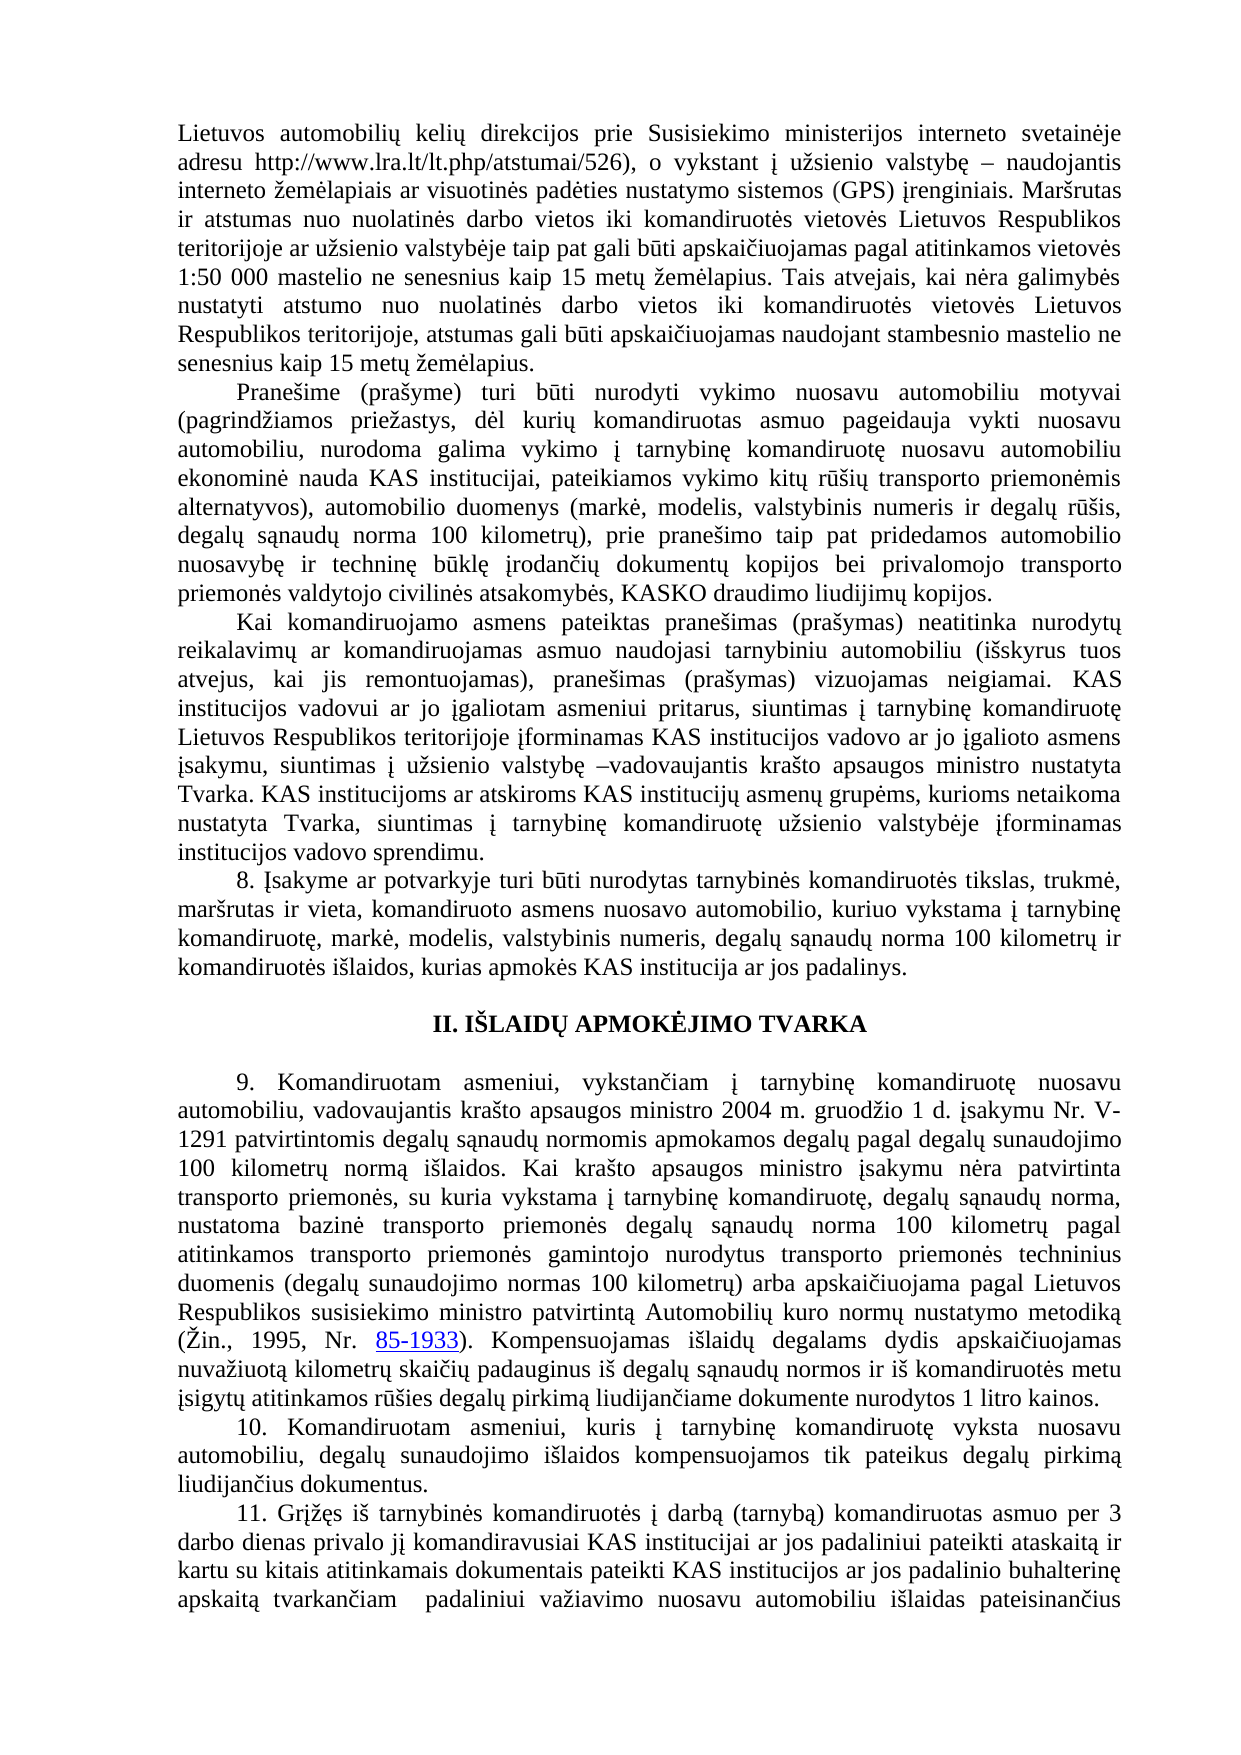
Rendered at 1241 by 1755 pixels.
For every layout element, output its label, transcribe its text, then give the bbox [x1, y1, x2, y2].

text 9. Komandiruotam asmeniui, vykstančiam į tarnybinę komandiruotę nuosavu automobiliu, vadovaujantis krašto apsaugos ministro 2004 m. gruodžio 1 d. įsakymu Nr. V-1291 patvirtintomis degalų sąnaudų normomis apmokamos degalų pagal degalų sunaudojimo 100 kilometrų normą išlaidos. Kai krašto apsaugos ministro įsakymu nėra patvirtinta transporto priemonės, su kuria vykstama į tarnybinę komandiruotę, degalų sąnaudų norma, nustatoma bazinė transporto priemonės degalų sąnaudų norma 100 kilometrų pagal atitinkamos transporto priemonės gamintojo nurodytus transporto priemonės techninius duomenis (degalų sunaudojimo normas 100 kilometrų) arba apskaičiuojama pagal Lietuvos Respublikos susisiekimo ministro patvirtintą Automobilių kuro normų nustatymo metodiką (Žin., 1995, Nr. 85-1933). Kompensuojamas išlaidų degalams dydis apskaičiuojamas nuvažiuotą kilometrų skaičių padauginus iš degalų sąnaudų normos ir iš komandiruotės metu įsigytų atitinkamos rūšies degalų pirkimą liudijančiame dokumente nurodytos 1 litro kainos. [177, 1067, 1122, 1412]
text 11. Grįžęs iš tarnybinės komandiruotės į darbą (tarnybą) komandiruotas asmuo per 3 darbo dienas privalo jį komandiravusiai KAS institucijai ar jos padaliniui pateikti ataskaitą ir kartu su kitais atitinkamais dokumentais pateikti KAS institucijos ar jos padalinio buhalterinę apskaitą tvarkančiam padaliniui važiavimo nuosavu automobiliu išlaidas pateisinančius [177, 1498, 1122, 1613]
text 8. Įsakyme ar potvarkyje turi būti nurodytas tarnybinės komandiruotės tikslas, trukmė, maršrutas ir vieta, komandiruoto asmens nuosavo automobilio, kuriuo vykstama į tarnybinę komandiruotę, markė, modelis, valstybinis numeris, degalų sąnaudų norma 100 kilometrų ir komandiruotės išlaidos, kurias apmokės KAS institucija ar jos padalinys. [177, 866, 1122, 981]
text 10. Komandiruotam asmeniui, kuris į tarnybinę komandiruotę vyksta nuosavu automobiliu, degalų sunaudojimo išlaidos kompensuojamos tik pateikus degalų pirkimą liudijančius dokumentus. [177, 1412, 1122, 1498]
text Pranešime (prašyme) turi būti nurodyti vykimo nuosavu automobiliu motyvai (pagrindžiamos priežastys, dėl kurių komandiruotas asmuo pageidauja vykti nuosavu automobiliu, nurodoma galima vykimo į tarnybinę komandiruotę nuosavu automobiliu ekonominė nauda KAS institucijai, pateikiamos vykimo kitų rūšių transporto priemonėmis alternatyvos), automobilio duomenys (markė, modelis, valstybinis numeris ir degalų rūšis, degalų sąnaudų norma 100 kilometrų), prie pranešimo taip pat pridedamos automobilio nuosavybę ir techninę būklę įrodančių dokumentų kopijos bei privalomojo transporto priemonės valdytojo civilinės atsakomybės, KASKO draudimo liudijimų kopijos. [177, 377, 1122, 607]
text Kai komandiruojamo asmens pateiktas pranešimas (prašymas) neatitinka nurodytų reikalavimų ar komandiruojamas asmuo naudojasi tarnybiniu automobiliu (išskyrus tuos atvejus, kai jis remontuojamas), pranešimas (prašymas) vizuojamas neigiamai. KAS institucijos vadovui ar jo įgaliotam asmeniui pritarus, siuntimas į tarnybinę komandiruotę Lietuvos Respublikos teritorijoje įforminamas KAS institucijos vadovo ar jo įgalioto asmens įsakymu, siuntimas į užsienio valstybę –vadovaujantis krašto apsaugos ministro nustatyta Tvarka. KAS institucijoms ar atskiroms KAS institucijų asmenų grupėms, kurioms netaikoma nustatyta Tvarka, siuntimas į tarnybinę komandiruotę užsienio valstybėje įforminamas institucijos vadovo sprendimu. [177, 607, 1122, 866]
text Lietuvos automobilių kelių direkcijos prie Susisiekimo ministerijos interneto svetainėje adresu http://www.lra.lt/lt.php/atstumai/526), o vykstant į užsienio valstybę – naudojantis interneto žemėlapiais ar visuotinės padėties nustatymo sistemos (GPS) įrenginiais. Maršrutas ir atstumas nuo nuolatinės darbo vietos iki komandiruotės vietovės Lietuvos Respublikos teritorijoje ar užsienio valstybėje taip pat gali būti apskaičiuojamas pagal atitinkamos vietovės 1:50 000 mastelio ne senesnius kaip 15 metų žemėlapius. Tais atvejais, kai nėra galimybės nustatyti atstumo nuo nuolatinės darbo vietos iki komandiruotės vietovės Lietuvos Respublikos teritorijoje, atstumas gali būti apskaičiuojamas naudojant stambesnio mastelio ne senesnius kaip 15 metų žemėlapius. [177, 118, 1122, 377]
text II. IŠLAIDŲ APMOKĖJIMO TVARKA [177, 1009, 1122, 1038]
